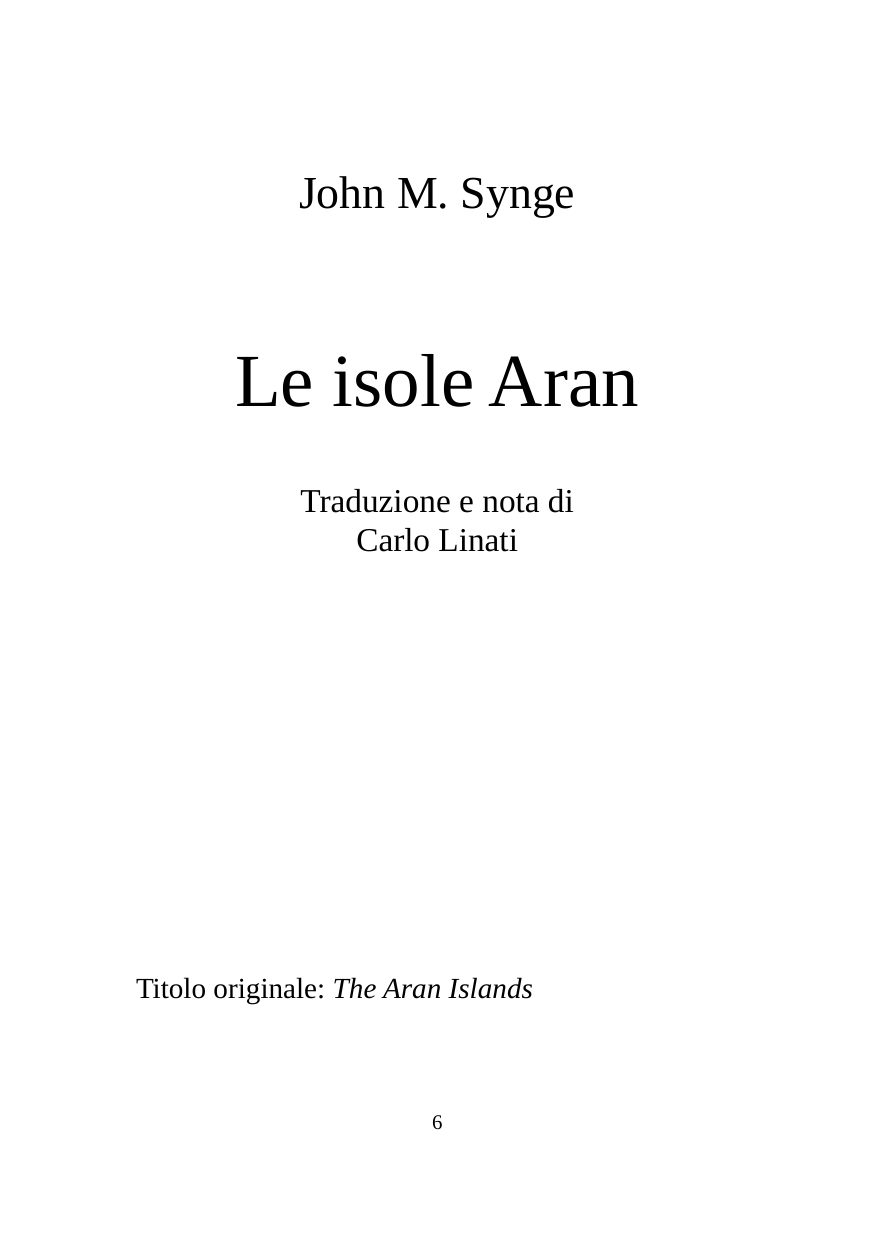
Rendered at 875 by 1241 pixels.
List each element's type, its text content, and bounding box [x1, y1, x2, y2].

text John M. Synge [106, 165, 768, 218]
text Traduzione e nota di Carlo Linati [106, 481, 768, 558]
text Le isole Aran [106, 336, 768, 422]
text Titolo originale: The Aran Islands [106, 972, 768, 1005]
